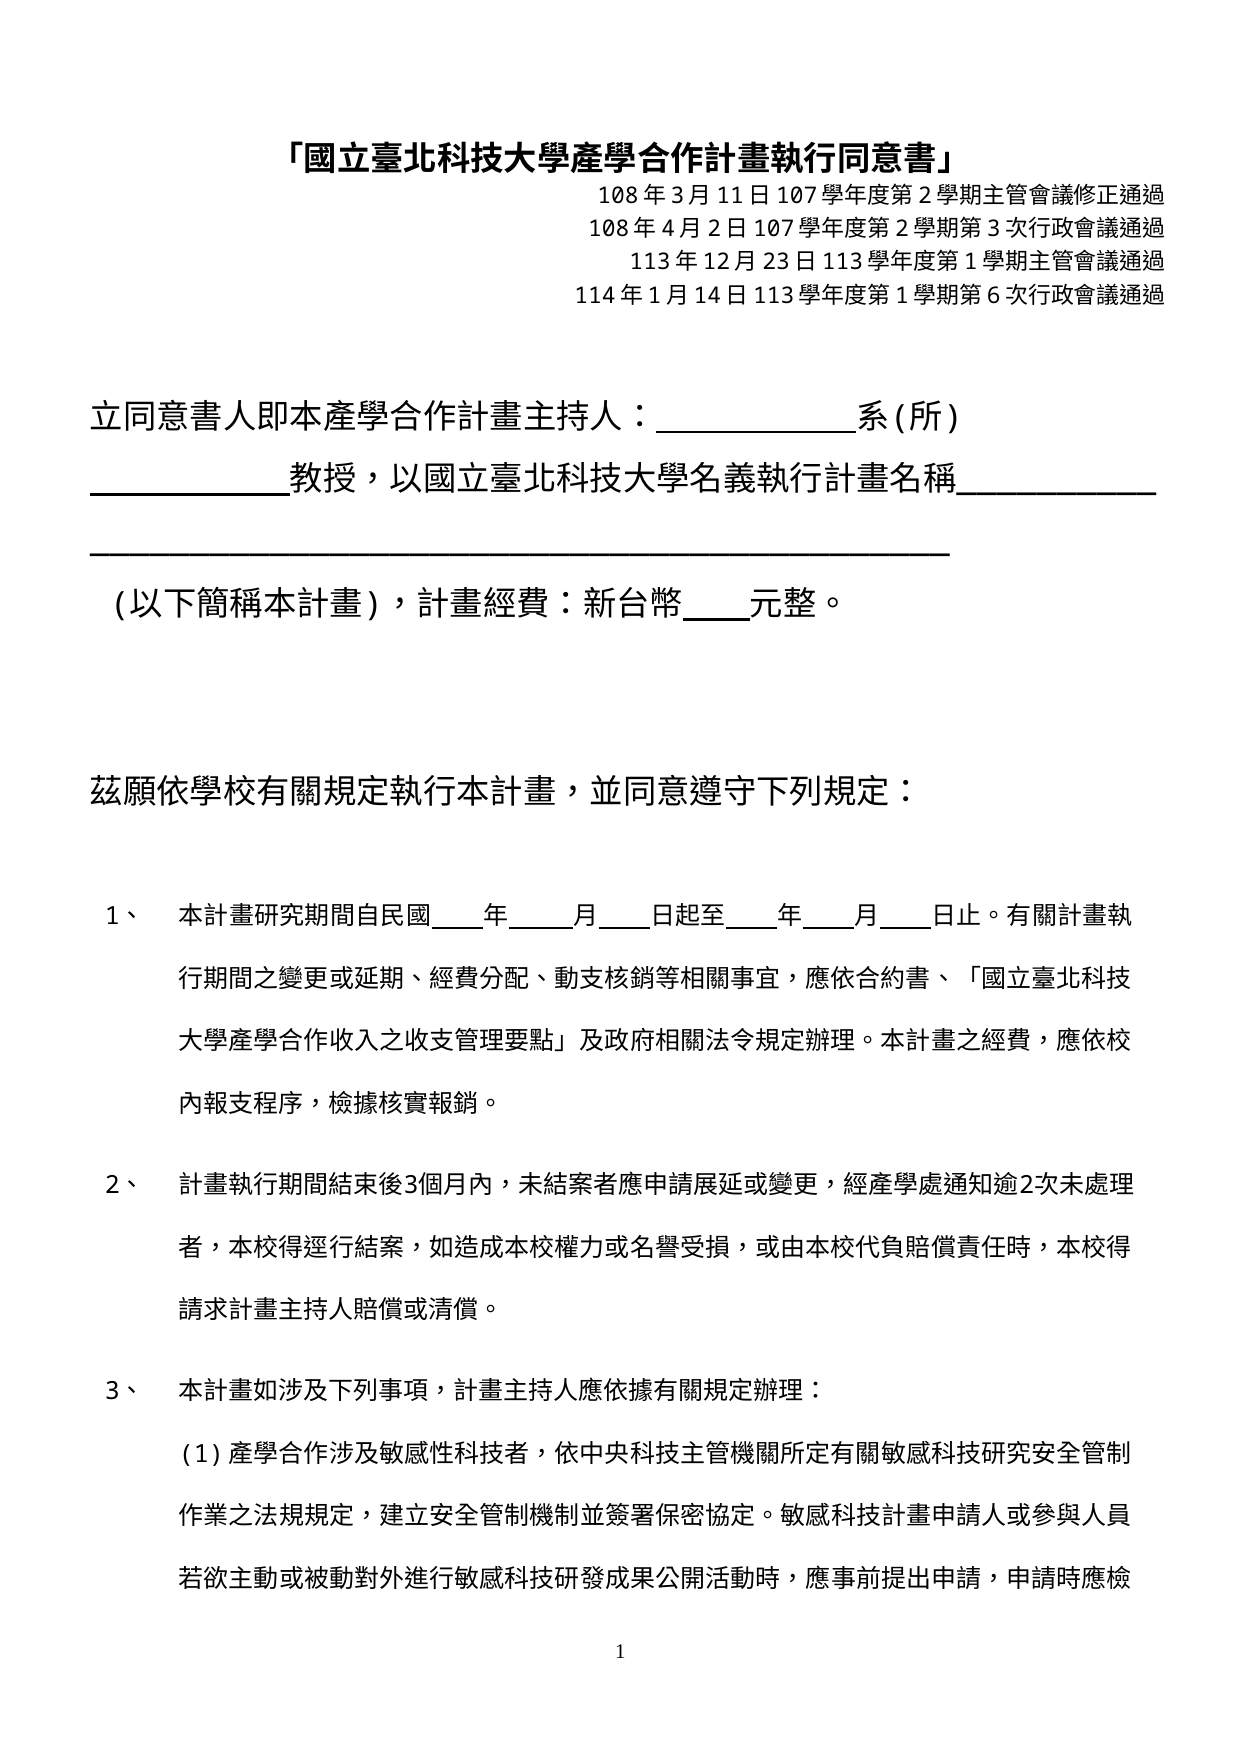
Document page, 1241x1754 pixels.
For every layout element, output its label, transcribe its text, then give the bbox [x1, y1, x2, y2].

list 計畫執行期間結束後3個月內，未結案者應申請展延或變更，經產學處通知逾2次未處理者，本校得逕行結案，如造成本校權力或名譽受損，或由本校代負賠償責任時，本校得請求計畫主持人賠償或清償。 [104, 1141, 1134, 1328]
list 本計畫研究期間自民國 年 月 日起至 年 月 日止。有關計畫執行期間之變更或延期、經費分配、動支核銷等相關事宜，應依合約書、「國立臺北科技大學產學合作收入之收支管理要點」及政府相關法令規定辦理。本計畫之經費，應依校內報支程序，檢據核實報銷。 [104, 872, 1134, 1122]
text 「國立臺北科技大學產學合作計畫執行同意書」 [75, 114, 1165, 176]
text (以下簡稱本計畫)，計畫經費：新台幣 元整。 [89, 560, 1166, 622]
text 108年4月2日107學年度第2學期第3次行政會議通過 [75, 210, 1165, 243]
list 產學合作涉及敏感性科技者，依中央科技主管機關所定有關敏感科技研究安全管制作業之法規規定，建立安全管制機制並簽署保密協定。敏感科技計畫申請人或參與人員若欲主動或被動對外進行敏感科技研發成果公開活動時，應事前提出申請，申請時應檢 [178, 1410, 1134, 1597]
text 立同意書人即本產學合作計畫主持人： 系(所) [89, 372, 1166, 435]
text 茲願依學校有關規定執行本計畫，並同意遵守下列規定： [89, 747, 1181, 810]
list 本計畫如涉及下列事項，計畫主持人應依據有關規定辦理： [104, 1347, 1134, 1410]
text 教授，以國立臺北科技大學名義執行計畫名稱_____________________________________________________ [89, 435, 1166, 560]
text 114年1月14日113學年度第1學期第6次行政會議通過 [75, 276, 1165, 310]
text 113年12月23日113學年度第1學期主管會議通過 [75, 243, 1165, 276]
text 108年3月11日107學年度第2學期主管會議修正通過 [75, 176, 1165, 210]
